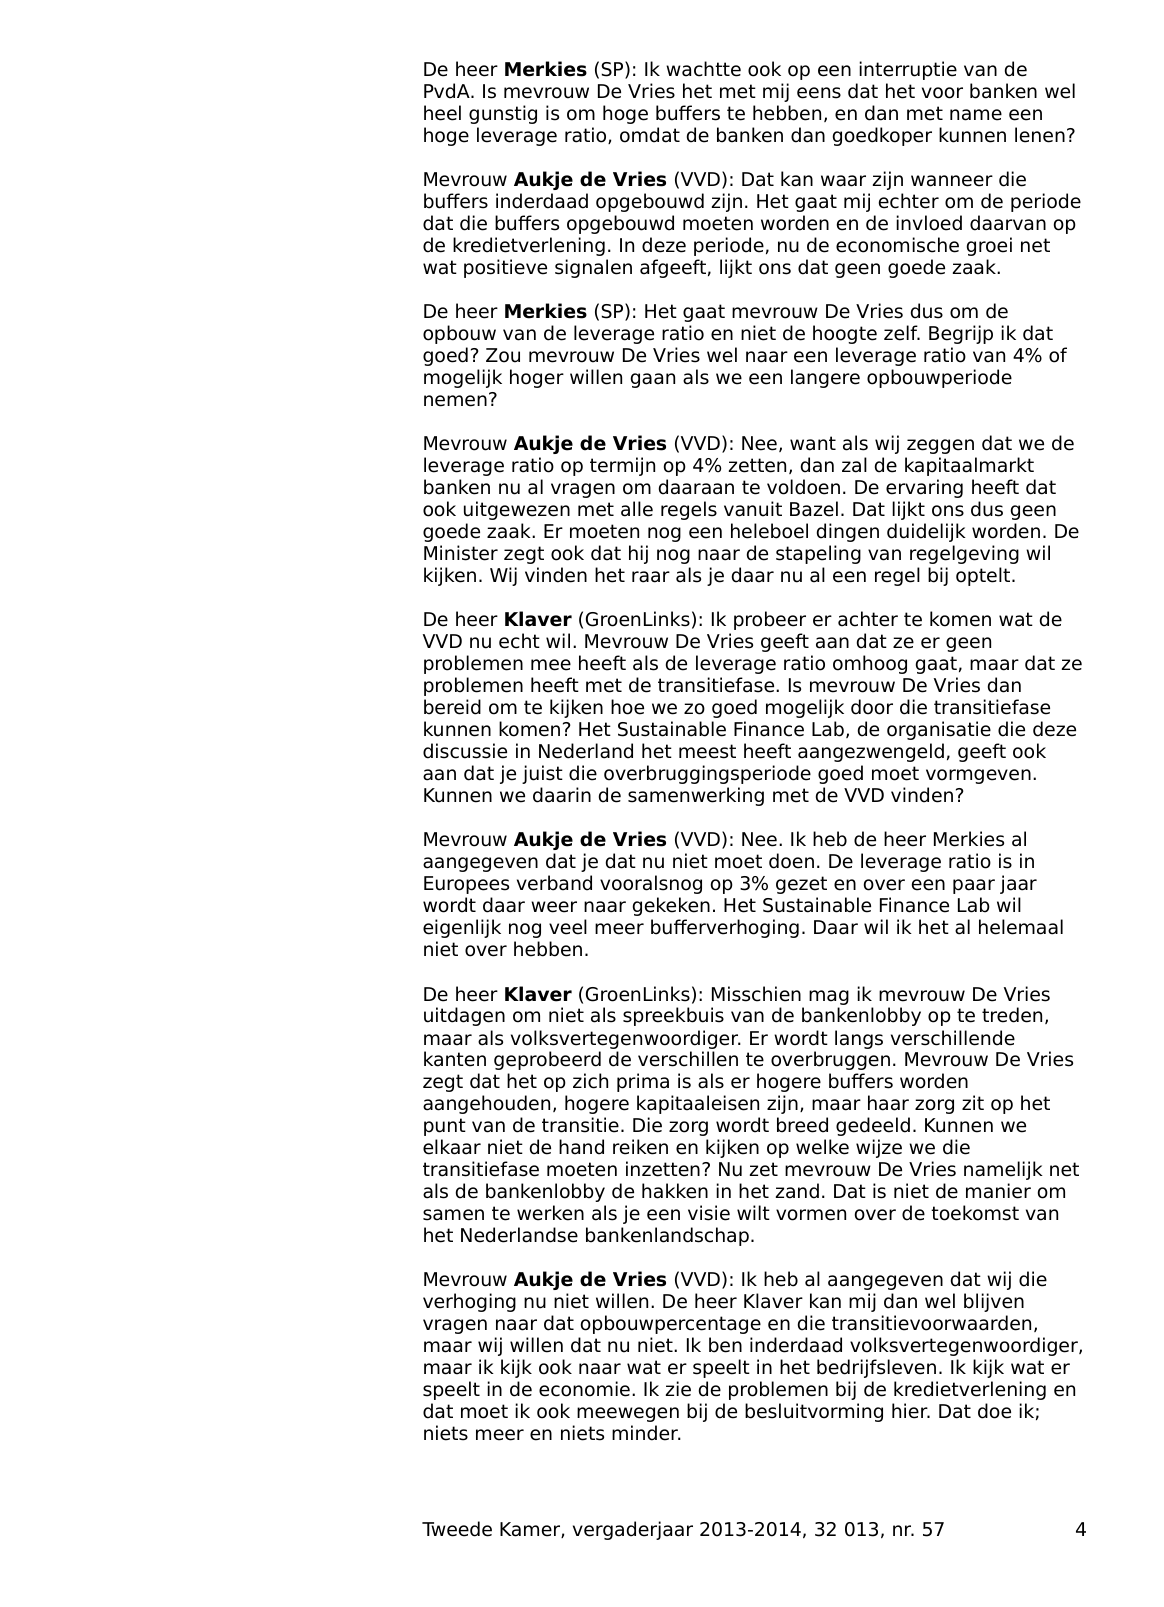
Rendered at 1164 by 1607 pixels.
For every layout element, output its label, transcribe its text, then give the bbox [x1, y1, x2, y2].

text De heer Klaver (GroenLinks): Ik probeer er achter te komen wat de VVD nu echt wil. Mevrouw De Vries geeft aan dat ze er geen problemen mee heeft als de leverage ratio omhoog gaat, maar dat ze problemen heeft met de transitiefase. Is mevrouw De Vries dan bereid om te kijken hoe we zo goed mogelijk door die transitiefase kunnen komen? Het Sustainable Finance Lab, de organisatie die deze discussie in Nederland het meest heeft aangezwengeld, geeft ook aan dat je juist die overbruggingsperiode goed moet vormgeven. Kunnen we daarin de samenwerking met de VVD vinden? [422, 609, 1087, 807]
text De heer Klaver (GroenLinks): Misschien mag ik mevrouw De Vries uitdagen om niet als spreekbuis van de bankenlobby op te treden, maar als volksvertegenwoordiger. Er wordt langs verschillende kanten geprobeerd de verschillen te overbruggen. Mevrouw De Vries zegt dat het op zich prima is als er hogere buffers worden aangehouden, hogere kapitaaleisen zijn, maar haar zorg zit op het punt van de transitie. Die zorg wordt breed gedeeld. Kunnen we elkaar niet de hand reiken en kijken op welke wijze we die transitiefase moeten inzetten? Nu zet mevrouw De Vries namelijk net als de bankenlobby de hakken in het zand. Dat is niet de manier om samen te werken als je een visie wilt vormen over de toekomst van het Nederlandse bankenlandschap. [422, 983, 1087, 1247]
text Mevrouw Aukje de Vries (VVD): Ik heb al aangegeven dat wij die verhoging nu niet willen. De heer Klaver kan mij dan wel blijven vragen naar dat opbouwpercentage en die transitievoorwaarden, maar wij willen dat nu niet. Ik ben inderdaad volksvertegenwoordiger, maar ik kijk ook naar wat er speelt in het bedrijfsleven. Ik kijk wat er speelt in de economie. Ik zie de problemen bij de kredietverlening en dat moet ik ook meewegen bij de besluitvorming hier. Dat doe ik; niets meer en niets minder. [422, 1269, 1087, 1445]
text De heer Merkies (SP): Ik wachtte ook op een interruptie van de PvdA. Is mevrouw De Vries het met mij eens dat het voor banken wel heel gunstig is om hoge buffers te hebben, en dan met name een hoge leverage ratio, omdat de banken dan goedkoper kunnen lenen? [422, 59, 1087, 147]
text Mevrouw Aukje de Vries (VVD): Nee. Ik heb de heer Merkies al aangegeven dat je dat nu niet moet doen. De leverage ratio is in Europees verband vooralsnog op 3% gezet en over een paar jaar wordt daar weer naar gekeken. Het Sustainable Finance Lab wil eigenlijk nog veel meer bufferverhoging. Daar wil ik het al helemaal niet over hebben. [422, 829, 1087, 961]
text Mevrouw Aukje de Vries (VVD): Dat kan waar zijn wanneer die buffers inderdaad opgebouwd zijn. Het gaat mij echter om de periode dat die buffers opgebouwd moeten worden en de invloed daarvan op de kredietverlening. In deze periode, nu de economische groei net wat positieve signalen afgeeft, lijkt ons dat geen goede zaak. [422, 169, 1087, 279]
text Mevrouw Aukje de Vries (VVD): Nee, want als wij zeggen dat we de leverage ratio op termijn op 4% zetten, dan zal de kapitaalmarkt banken nu al vragen om daaraan te voldoen. De ervaring heeft dat ook uitgewezen met alle regels vanuit Bazel. Dat lijkt ons dus geen goede zaak. Er moeten nog een heleboel dingen duidelijk worden. De Minister zegt ook dat hij nog naar de stapeling van regelgeving wil kijken. Wij vinden het raar als je daar nu al een regel bij optelt. [422, 433, 1087, 587]
text De heer Merkies (SP): Het gaat mevrouw De Vries dus om de opbouw van de leverage ratio en niet de hoogte zelf. Begrijp ik dat goed? Zou mevrouw De Vries wel naar een leverage ratio van 4% of mogelijk hoger willen gaan als we een langere opbouwperiode nemen? [422, 301, 1087, 411]
